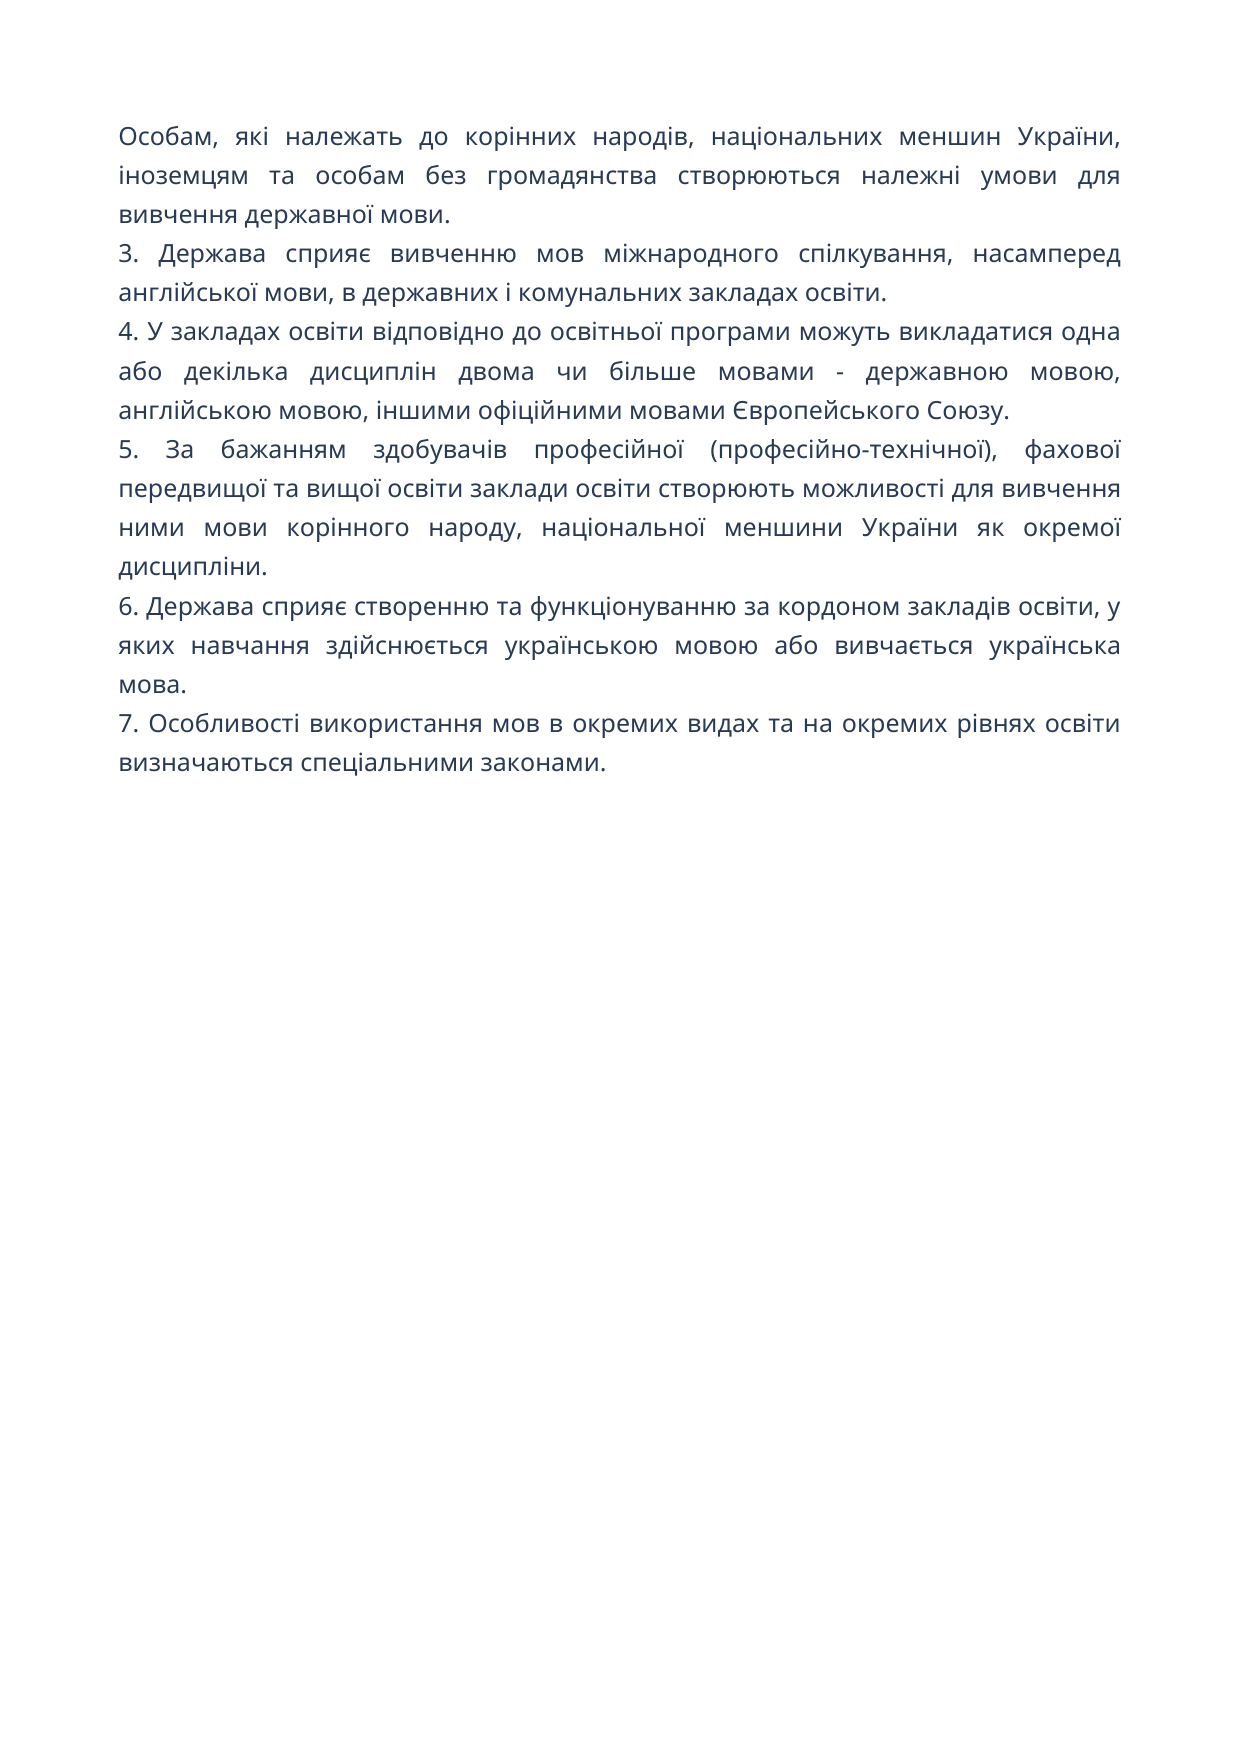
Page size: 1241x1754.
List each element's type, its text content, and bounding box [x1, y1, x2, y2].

text 6. Держава сприяє створенню та функціонуванню за кордоном закладів освіти, у яких навчання здійснюється українською мовою або вивчається українська мова. [118, 588, 1122, 701]
text 4. У закладах освіти відповідно до освітньої програми можуть викладатися одна або декілька дисциплін двома чи більше мовами - державною мовою, англійською мовою, іншими офіційними мовами Європейського Союзу. [118, 314, 1122, 426]
text 3. Держава сприяє вивченню мов міжнародного спілкування, насамперед англійської мови, в державних і комунальних закладах освіти. [118, 236, 1122, 309]
text Особам, які належать до корінних народів, національних меншин України, іноземцям та особам без громадянства створюються належні умови для вивчення державної мови. [118, 118, 1122, 231]
text 5. За бажанням здобувачів професійної (професійно-технічної), фахової передвищої та вищої освіти заклади освіти створюють можливості для вивчення ними мови корінного народу, національної меншини України як окремої дисципліни. [118, 431, 1122, 583]
text 7. Особливості використання мов в окремих видах та на окремих рівнях освіти визначаються спеціальними законами. [118, 706, 1122, 779]
